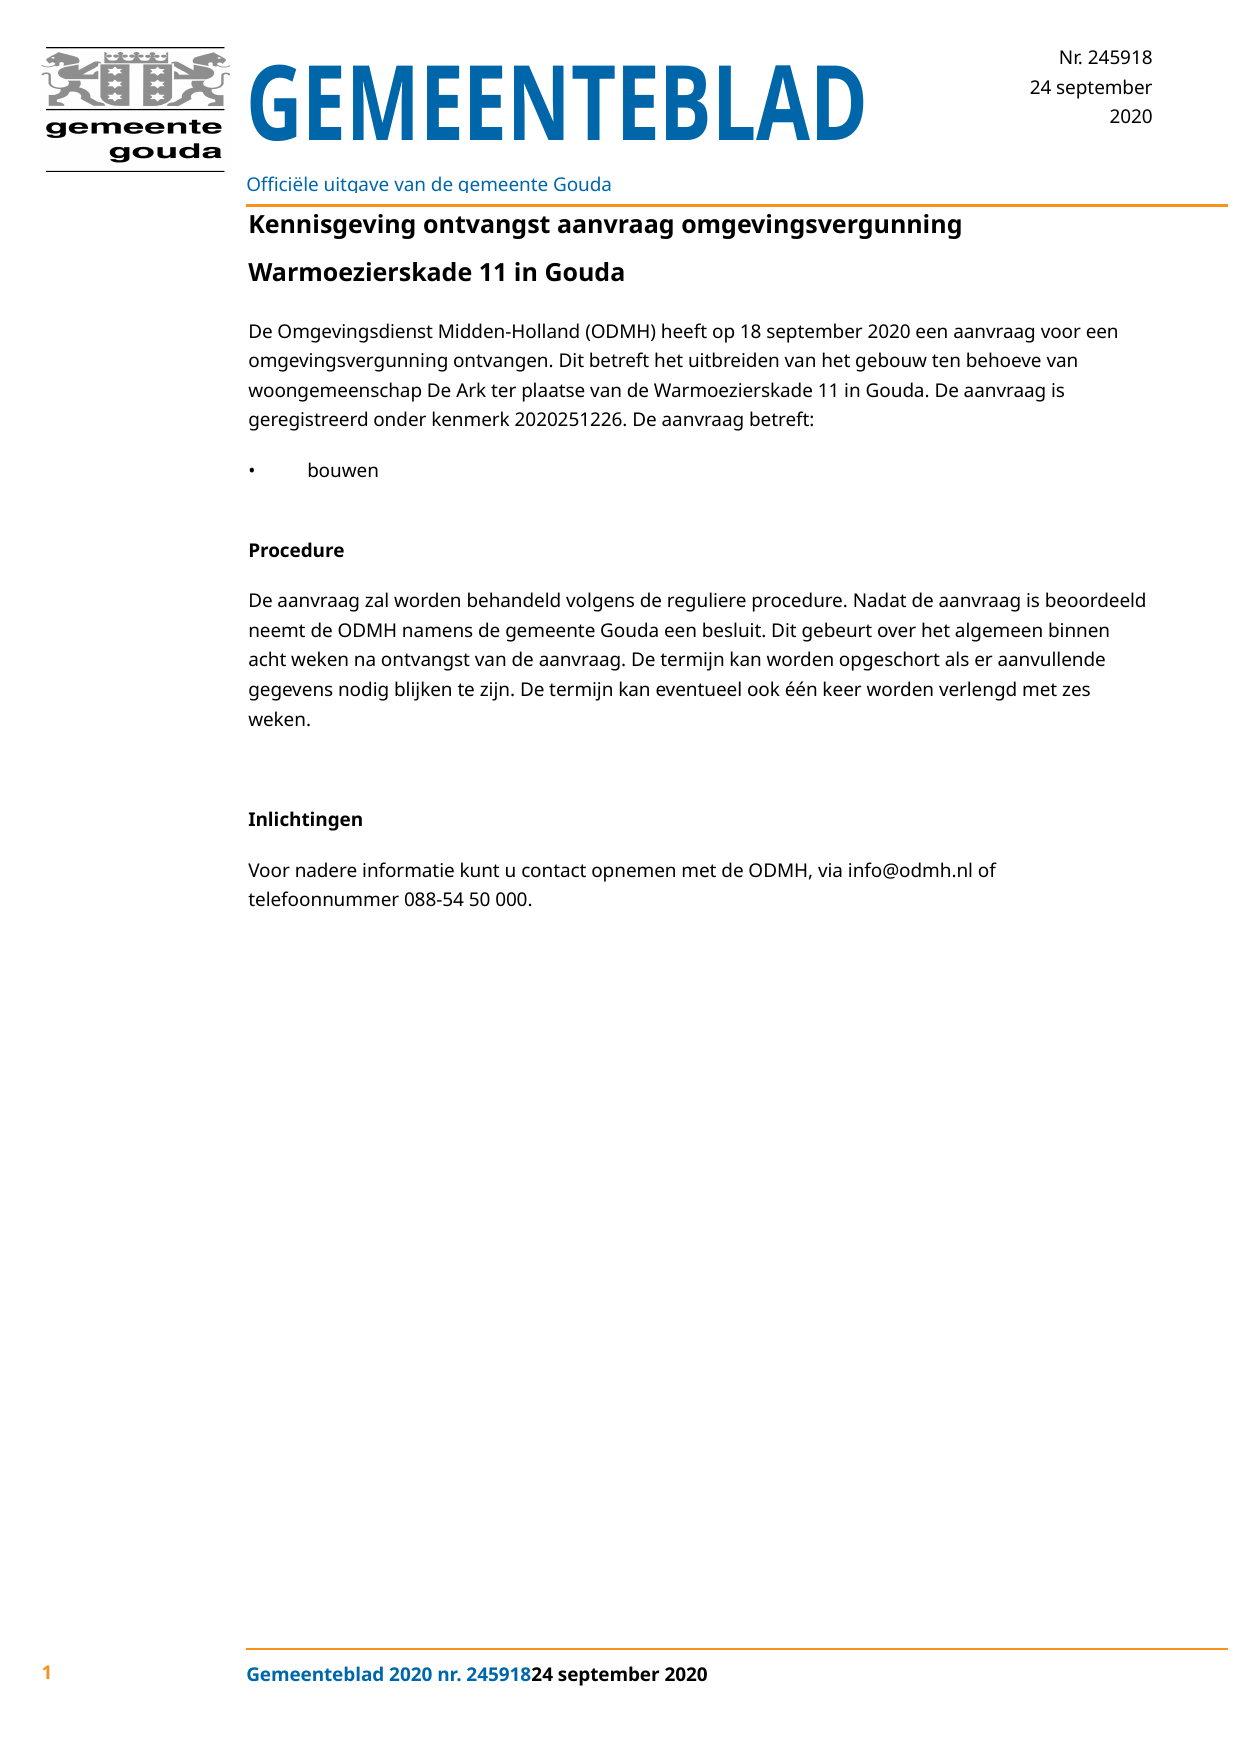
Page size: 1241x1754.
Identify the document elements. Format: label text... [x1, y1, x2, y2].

picture [41, 47, 231, 172]
text Kennisgeving ontvangst aanvraag omgevingsvergunning Warmoezierskade 11 in Gouda [248, 207, 1152, 288]
text De aanvraag zal worden behandeld volgens de reguliere procedure. Nadat de aanvraag is beoordeeld neemt de ODMH namens de gemeente Gouda een besluit. Dit gebeurt over het algemeen binnen acht weken na ontvangst van de aanvraag. De termijn kan worden opgeschort als er aanvullende gegevens nodig blijken te zijn. De termijn kan eventueel ook één keer worden verlengd met zes weken. [248, 587, 1152, 732]
list bouwen [248, 457, 1152, 483]
text Inlichtingen [248, 807, 1152, 832]
text De Omgevingsdienst Midden-Holland (ODMH) heeft op 18 september 2020 een aanvraag voor een omgevingsvergunning ontvangen. Dit betreft het uitbreiden van het gebouw ten behoeve van woongemeenschap De Ark ter plaatse van de Warmoezierskade 11 in Gouda. De aanvraag is geregistreerd onder kenmerk 2020251226. De aanvraag betreft: [248, 318, 1152, 432]
text Voor nadere informatie kunt u contact opnemen met de ODMH, via info@odmh.nl of telefoonnummer 088-54 50 000. [248, 857, 1152, 912]
text Procedure [248, 537, 1152, 563]
